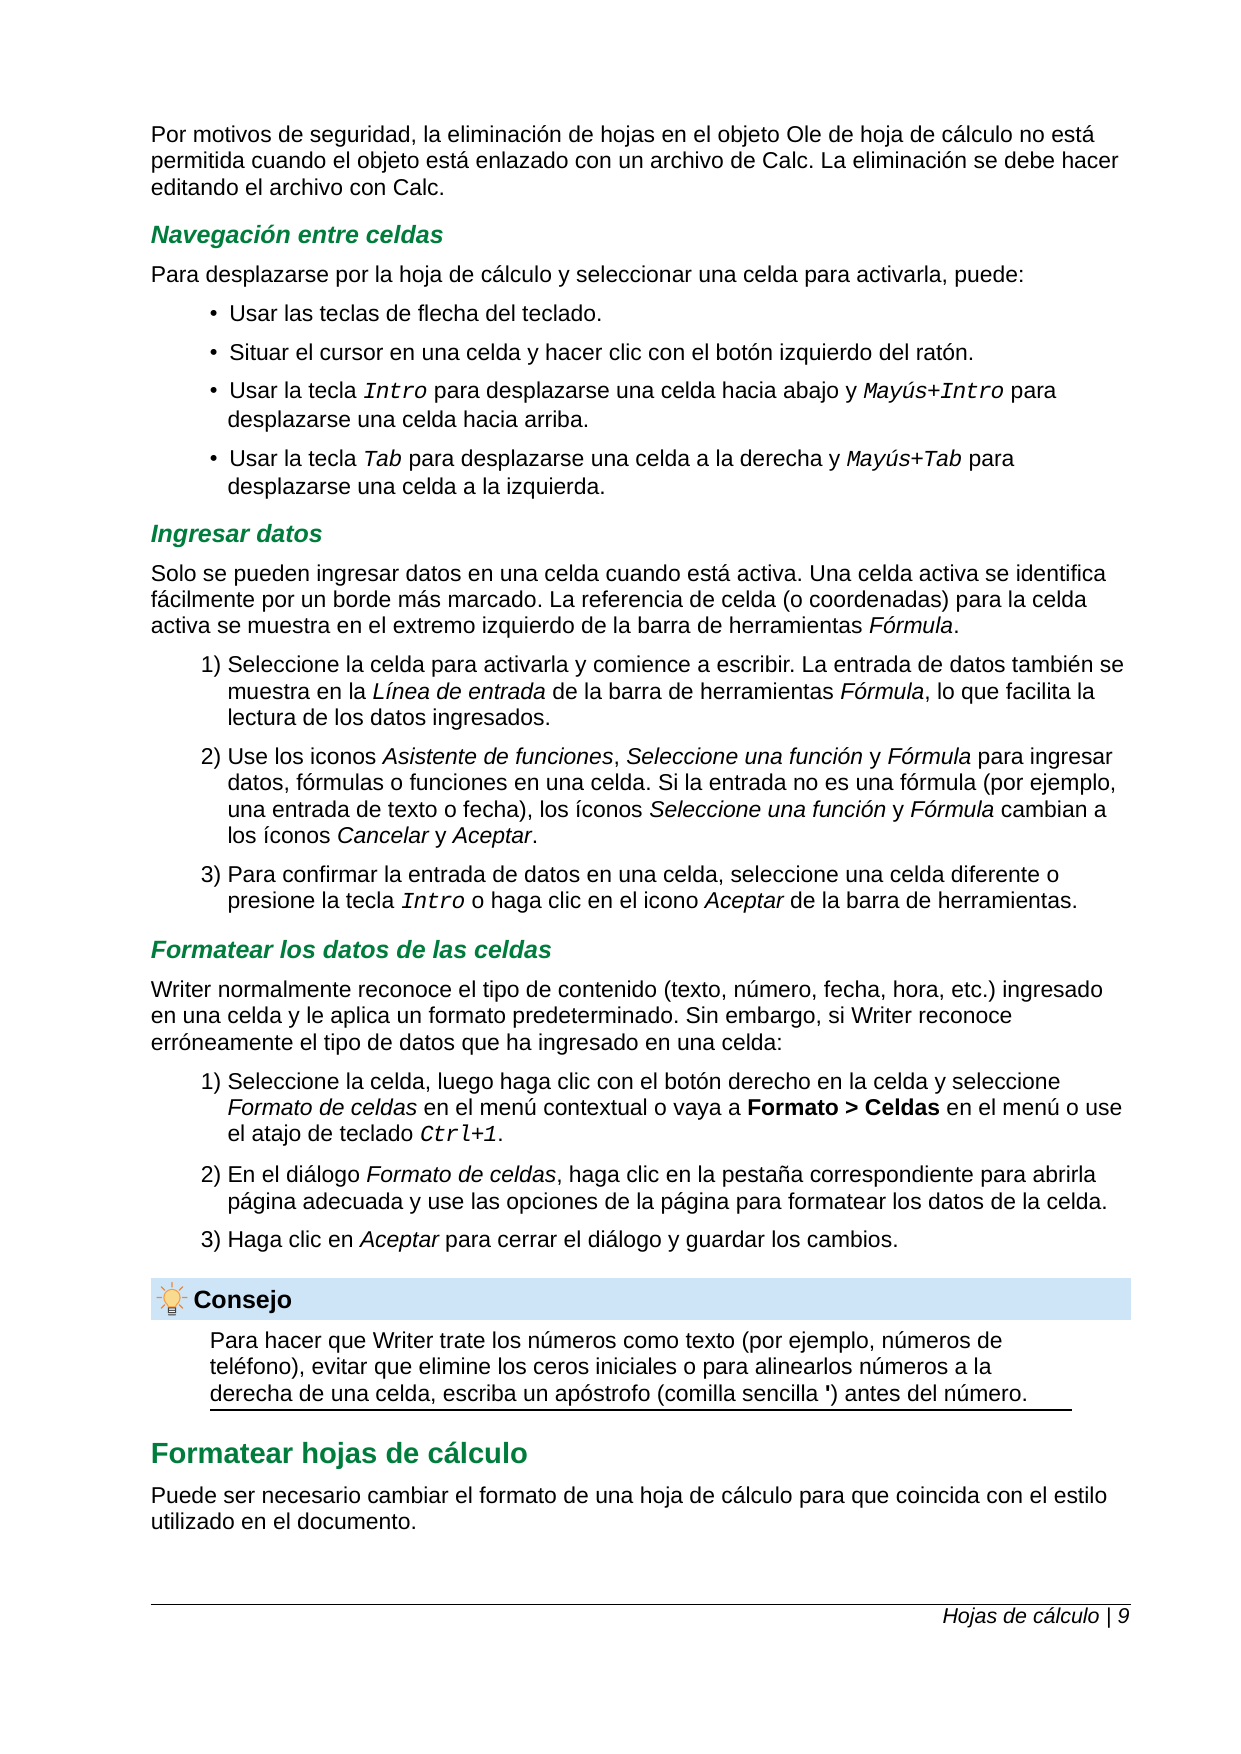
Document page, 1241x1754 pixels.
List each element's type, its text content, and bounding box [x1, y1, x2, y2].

list Usar la tecla Intro para desplazarse una celda hacia abajo y Mayús+Intro para desplazarse una celda hacia arriba. [209, 377, 1131, 432]
text Puede ser necesario cambiar el formato de una hoja de cálculo para que coincida con el estilo utilizado en el documento. [151, 1482, 1131, 1534]
subtitle Formatear hojas de cálculo [151, 1436, 1131, 1469]
text Por motivos de seguridad, la eliminación de hojas en el objeto Ole de hoja de cálculo no está permitida cuando el objeto está enlazado con un archivo de Calc. La eliminación se debe hacer editando el archivo con Calc. [151, 121, 1131, 200]
list Seleccione la celda, luego haga clic con el botón derecho en la celda y seleccione Formato de celdas en el menú contextual o vaya a Formato > Celdas en el menú o use el atajo de teclado Ctrl+1. [227, 1068, 1131, 1149]
list Writer normalmente reconoce el tipo de contenido (texto, número, fecha, hora, etc.) ingresado en una celda y le aplica un formato predeterminado. Sin embargo, si Writer reconoce erróneamente el tipo de datos que ha ingresado en una celda: [151, 976, 1131, 1055]
list Usar las teclas de flecha del teclado. [209, 299, 1131, 326]
list Para desplazarse por la hoja de cálculo y seleccionar una celda para activarla, puede: [151, 261, 1131, 287]
list Solo se pueden ingresar datos en una celda cuando está activa. Una celda activa se identifica fácilmente por un borde más marcado. La referencia de celda (o coordenadas) para la celda activa se muestra en el extremo izquierdo de la barra de herramientas Fórmula. [151, 560, 1131, 639]
list Usar la tecla Tab para desplazarse una celda a la derecha y Mayús+Tab para desplazarse una celda a la izquierda. [209, 444, 1131, 499]
text Para hacer que Writer trate los números como texto (por ejemplo, números de teléfono), evitar que elimine los ceros iniciales o para alinearlos números a la derecha de una celda, escriba un apóstrofo (comilla sencilla ') antes del número. [209, 1327, 1072, 1411]
subtitle Ingresar datos [151, 519, 1131, 547]
subtitle Consejo [193, 1278, 1131, 1320]
list Use los iconos Asistente de funciones, Seleccione una función y Fórmula para ingresar datos, fórmulas o funciones en una celda. Si la entrada no es una fórmula (por ejemplo, una entrada de texto o fecha), los íconos Seleccione una función y Fórmula cambian a los íconos Cancelar y Aceptar. [227, 743, 1131, 848]
subtitle Navegación entre celdas [151, 219, 1131, 248]
list Seleccione la celda para activarla y comience a escribir. La entrada de datos también se muestra en la Línea de entrada de la barra de herramientas Fórmula, lo que facilita la lectura de los datos ingresados. [227, 651, 1131, 730]
subtitle Formatear los datos de las celdas [151, 935, 1131, 964]
list En el diálogo Formato de celdas, haga clic en la pestaña correspondiente para abrirla página adecuada y use las opciones de la página para formatear los datos de la celda. [227, 1161, 1131, 1214]
list Situar el cursor en una celda y hacer clic con el botón izquierdo del ratón. [209, 338, 1131, 365]
list Para confirmar la entrada de datos en una celda, seleccione una celda diferente o presione la tecla Intro o haga clic en el icono Aceptar de la barra de herramientas. [227, 861, 1131, 916]
list Haga clic en Aceptar para cerrar el diálogo y guardar los cambios. [227, 1226, 1131, 1253]
